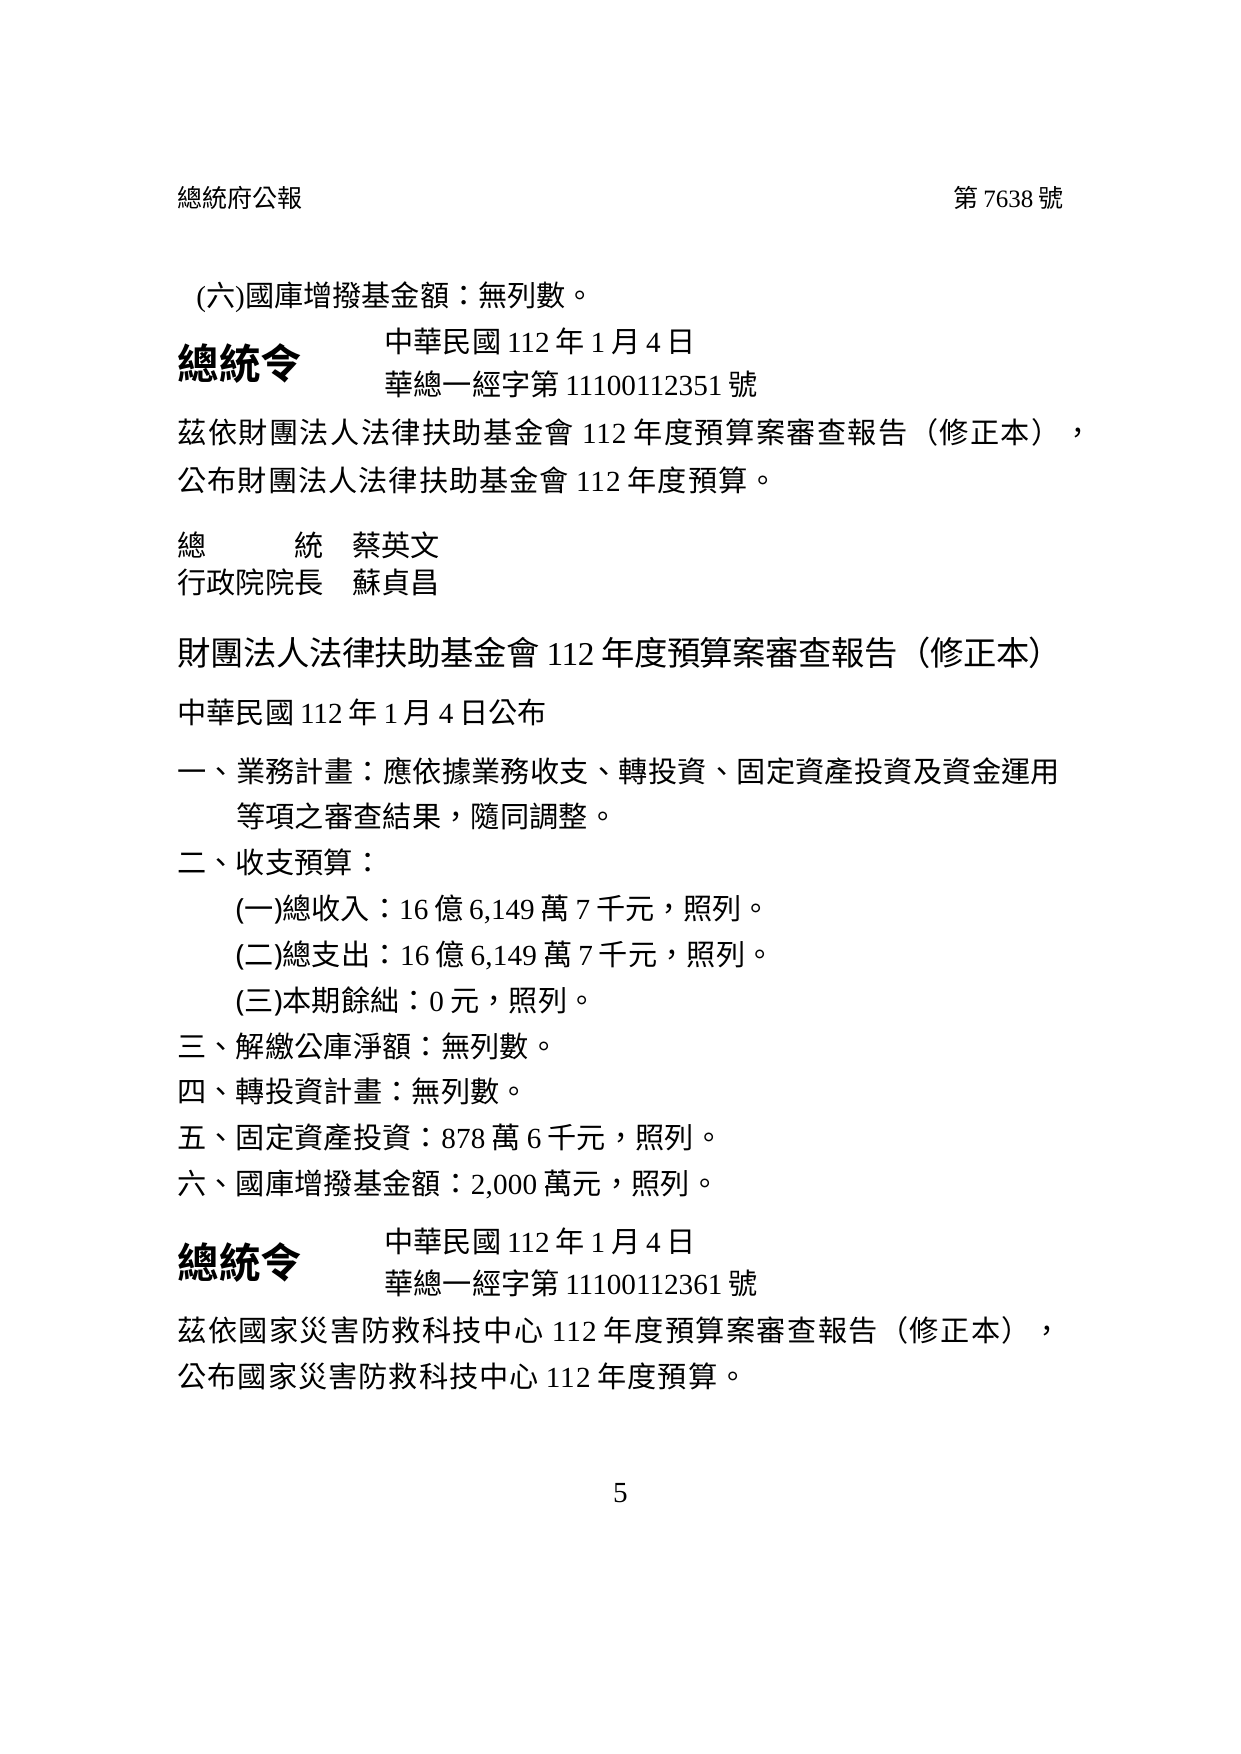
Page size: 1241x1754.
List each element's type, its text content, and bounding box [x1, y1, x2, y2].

text (六)國庫增撥基金額：無列數。 [196, 266, 1063, 317]
text 行政院院長 蘇貞昌 [177, 564, 1063, 601]
text 四、轉投資計畫：無列數。 [177, 1066, 1063, 1112]
text 茲依財團法人法律扶助基金會112年度預算案審查報告（修正本），公布財團法人法律扶助基金會112年度預算。 [177, 406, 1063, 501]
text (三)本期餘絀：0元，照列。 [236, 974, 1063, 1020]
table_header 中華民國112年1月4日 華總一經字第11100112351號 [381, 317, 877, 406]
text 三、解繳公庫淨額：無列數。 [177, 1020, 1063, 1066]
text 六、國庫增撥基金額：2,000萬元，照列。 [177, 1158, 1063, 1204]
text 五、固定資產投資：878萬6千元，照列。 [177, 1112, 1063, 1158]
text 總 統 蔡英文 [177, 526, 1063, 564]
table_header 總統令 [174, 1216, 381, 1305]
table_header 總統令 [174, 317, 381, 406]
table_header 中華民國112年1月4日 華總一經字第11100112361號 [381, 1216, 877, 1305]
text (一)總收入：16億6,149萬7千元，照列。 [236, 883, 1063, 929]
text 中華民國112年1月4日公布 [177, 687, 1063, 733]
text 二、收支預算： [177, 837, 1063, 883]
text (二)總支出：16億6,149萬7千元，照列。 [236, 929, 1063, 974]
text 茲依國家災害防救科技中心112年度預算案審查報告（修正本），公布國家災害防救科技中心112年度預算。 [177, 1305, 1063, 1397]
text 財團法人法律扶助基金會112年度預算案審查報告（修正本） [177, 626, 1063, 674]
text 一、業務計畫：應依據業務收支、轉投資、固定資產投資及資金運用等項之審查結果，隨同調整。 [177, 745, 1063, 837]
